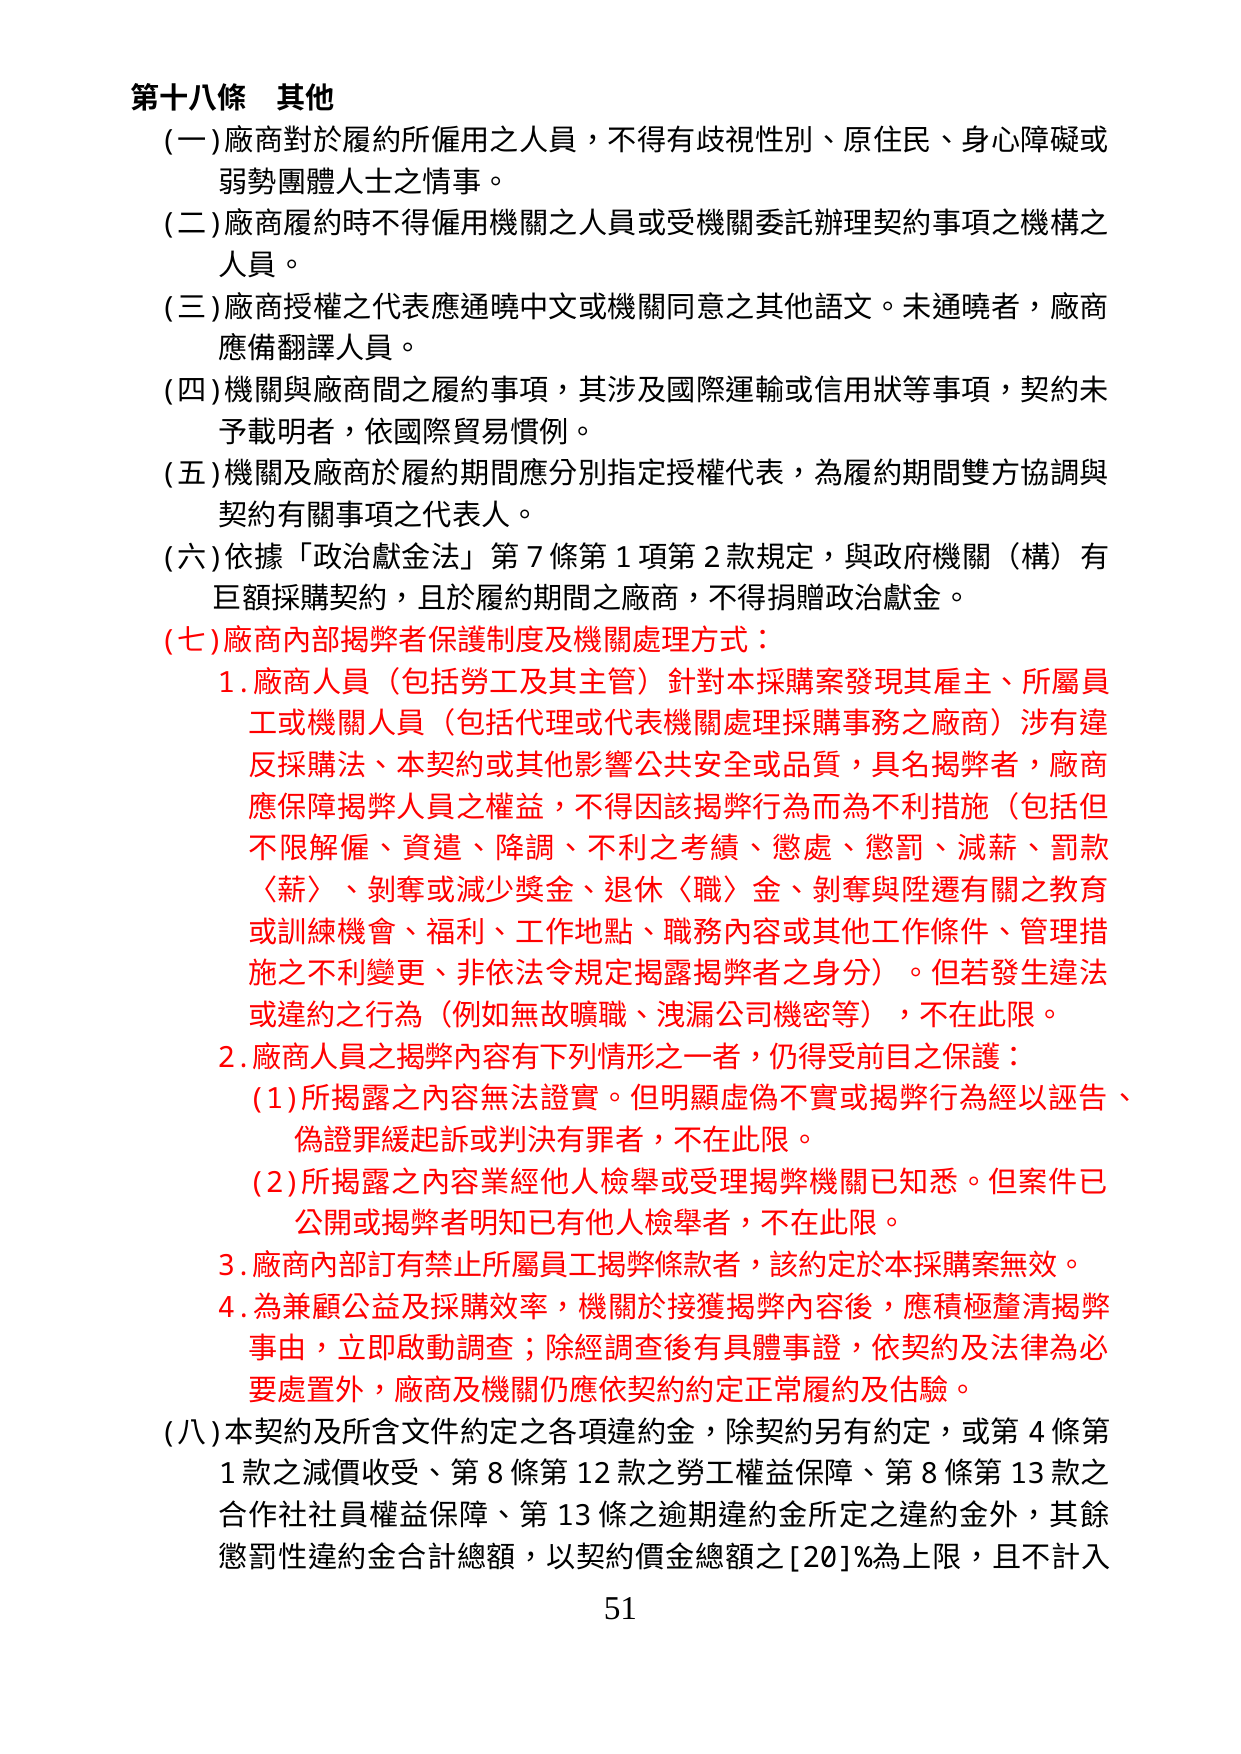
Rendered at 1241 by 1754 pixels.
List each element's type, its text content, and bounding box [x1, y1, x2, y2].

text (一)廠商對於履約所僱用之人員，不得有歧視性別、原住民、身心障礙或弱勢團體人士之情事。 [159, 117, 1110, 201]
text 1.廠商人員（包括勞工及其主管）針對本採購案發現其雇主、所屬員工或機關人員（包括代理或代表機關處理採購事務之廠商）涉有違反採購法、本契約或其他影響公共安全或品質，具名揭弊者，廠商應保障揭弊人員之權益，不得因該揭弊行為而為不利措施（包括但不限解僱、資遣、降調、不利之考績、懲處、懲罰、減薪、罰款〈薪〉、剝奪或減少獎金、退休〈職〉金、剝奪與陞遷有關之教育或訓練機會、福利、工作地點、職務內容或其他工作條件、管理措施之不利變更、非依法令規定揭露揭弊者之身分）。但若發生違法或違約之行為（例如無故曠職、洩漏公司機密等），不在此限。 [217, 659, 1110, 1034]
text 3.廠商內部訂有禁止所屬員工揭弊條款者，該約定於本採購案無效。 [217, 1242, 1110, 1284]
text (七)廠商內部揭弊者保護制度及機關處理方式： [159, 617, 1110, 659]
text 4.為兼顧公益及採購效率，機關於接獲揭弊內容後，應積極釐清揭弊事由，立即啟動調查；除經調查後有具體事證，依契約及法律為必要處置外，廠商及機關仍應依契約約定正常履約及估驗。 [217, 1284, 1110, 1409]
subtitle 第十八條 其他 [130, 75, 1110, 117]
text (二)廠商履約時不得僱用機關之人員或受機關委託辦理契約事項之機構之人員。 [159, 201, 1110, 284]
text (2)所揭露之內容業經他人檢舉或受理揭弊機關已知悉。但案件已公開或揭弊者明知已有他人檢舉者，不在此限。 [248, 1159, 1110, 1242]
text (三)廠商授權之代表應通曉中文或機關同意之其他語文。未通曉者，廠商應備翻譯人員。 [159, 284, 1110, 367]
text (四)機關與廠商間之履約事項，其涉及國際運輸或信用狀等事項，契約未予載明者，依國際貿易慣例。 [159, 367, 1110, 451]
text (五)機關及廠商於履約期間應分別指定授權代表，為履約期間雙方協調與契約有關事項之代表人。 [159, 451, 1110, 534]
text (六)依據「政治獻金法」第7條第1項第2款規定，與政府機關（構）有巨額採購契約，且於履約期間之廠商，不得捐贈政治獻金。 [159, 534, 1110, 617]
text (八)本契約及所含文件約定之各項違約金，除契約另有約定，或第4條第1款之減價收受、第8條第12款之勞工權益保障、第8條第13款之合作社社員權益保障、第13條之逾期違約金所定之違約金外，其餘懲罰性違約金合計總額，以契約價金總額之[20]%為上限，且不計入 [159, 1409, 1110, 1576]
text 2.廠商人員之揭弊內容有下列情形之一者，仍得受前目之保護： [217, 1034, 1110, 1076]
text (1)所揭露之內容無法證實。但明顯虛偽不實或揭弊行為經以誣告、偽證罪緩起訴或判決有罪者，不在此限。 [248, 1076, 1110, 1159]
